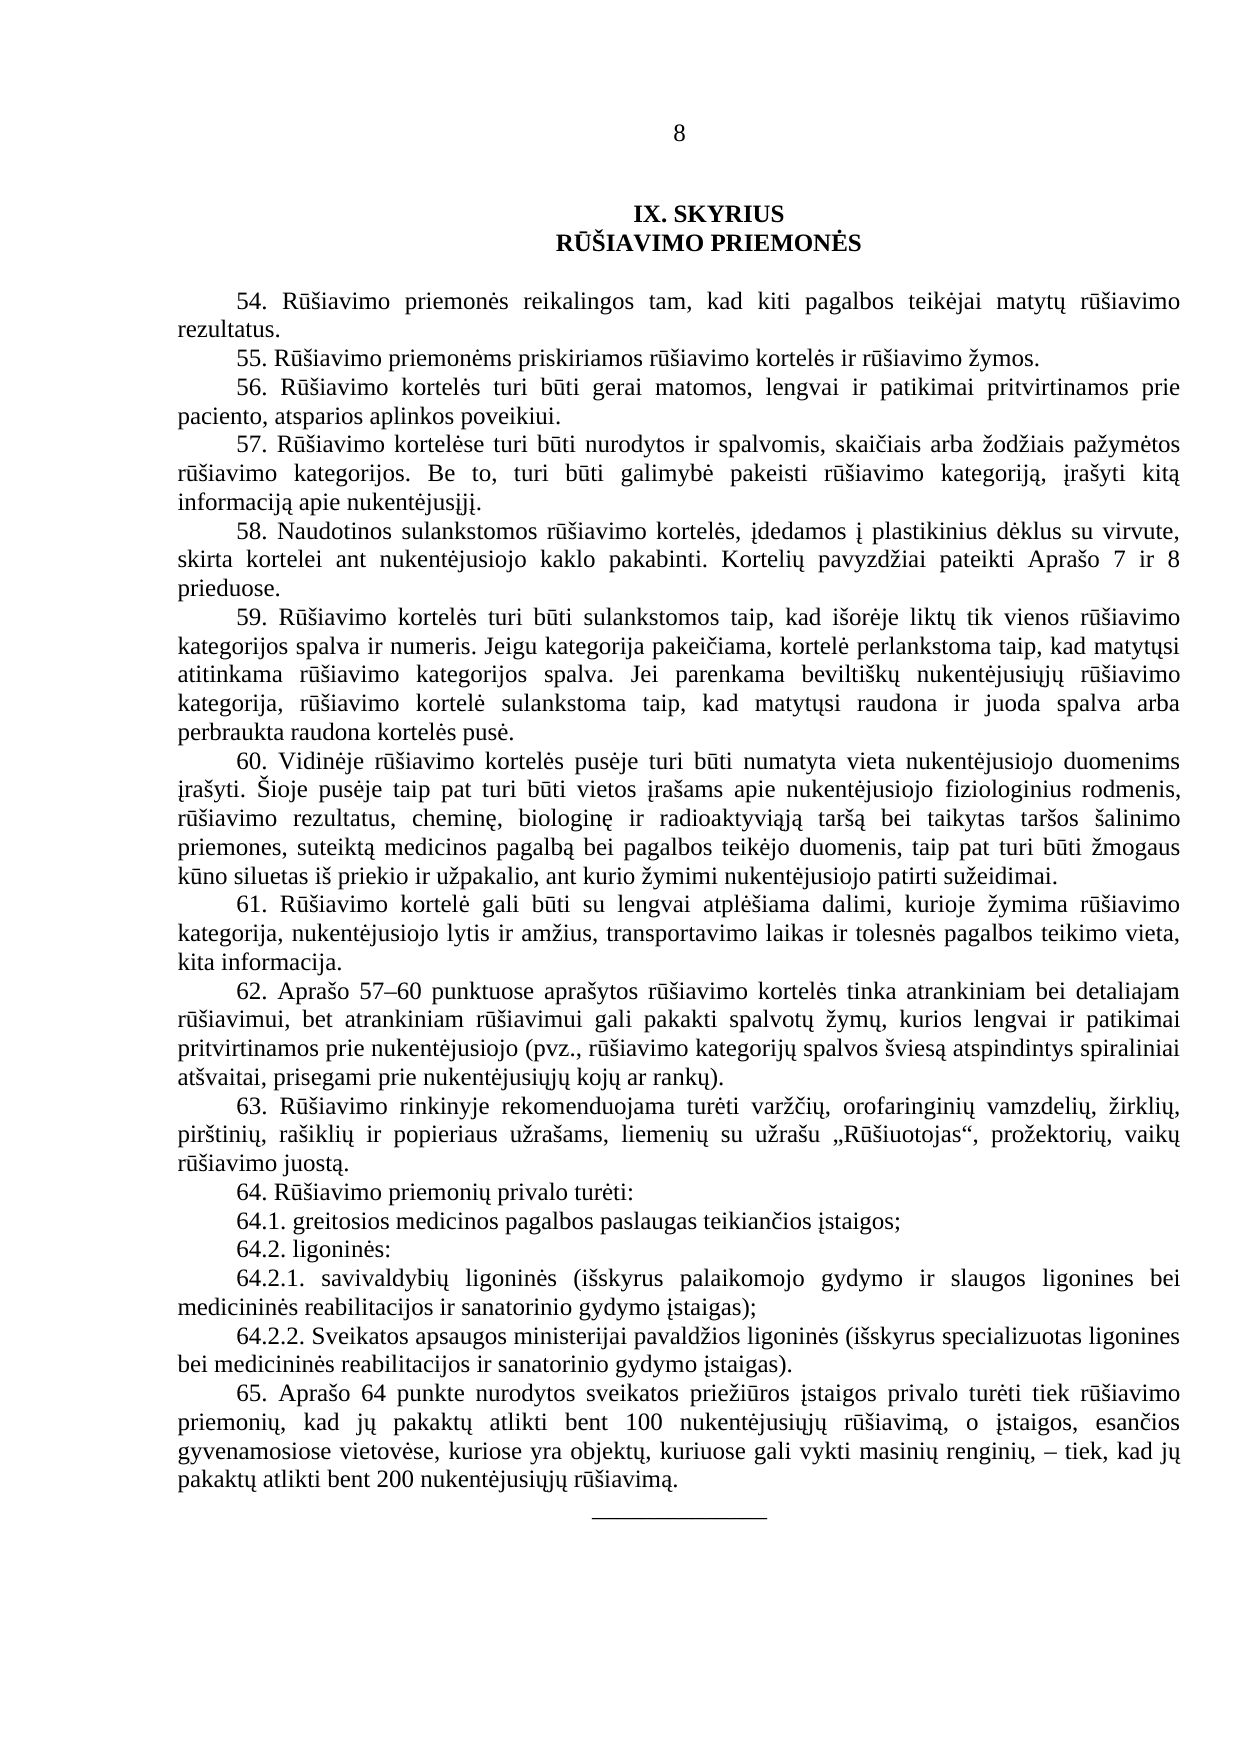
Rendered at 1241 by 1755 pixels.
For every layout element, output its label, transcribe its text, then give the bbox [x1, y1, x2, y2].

text RŪŠIAVIMO PRIEMONĖS [177, 228, 1181, 257]
text 56. Rūšiavimo kortelės turi būti gerai matomos, lengvai ir patikimai pritvirtinamos prie paciento, atsparios aplinkos poveikiui. [177, 372, 1181, 429]
text 58. Naudotinos sulankstomos rūšiavimo kortelės, įdedamos į plastikinius dėklus su virvute, skirta kortelei ant nukentėjusiojo kaklo pakabinti. Kortelių pavyzdžiai pateikti Aprašo 7 ir 8 prieduose. [177, 516, 1181, 602]
text 64.2. ligoninės: [177, 1234, 1181, 1263]
text 55. Rūšiavimo priemonėms priskiriamos rūšiavimo kortelės ir rūšiavimo žymos. [177, 343, 1181, 372]
text 54. Rūšiavimo priemonės reikalingos tam, kad kiti pagalbos teikėjai matytų rūšiavimo rezultatus. [177, 286, 1181, 343]
text IX. SKYRIUS [177, 199, 1181, 228]
text 64.2.1. savivaldybių ligoninės (išskyrus palaikomojo gydymo ir slaugos ligonines bei medicininės reabilitacijos ir sanatorinio gydymo įstaigas); [177, 1263, 1181, 1321]
text 64. Rūšiavimo priemonių privalo turėti: [177, 1177, 1181, 1206]
text 64.2.2. Sveikatos apsaugos ministerijai pavaldžios ligoninės (išskyrus specializuotas ligonines bei medicininės reabilitacijos ir sanatorinio gydymo įstaigas). [177, 1321, 1181, 1378]
text 61. Rūšiavimo kortelė gali būti su lengvai atplėšiama dalimi, kurioje žymima rūšiavimo kategorija, nukentėjusiojo lytis ir amžius, transportavimo laikas ir tolesnės pagalbos teikimo vieta, kita informacija. [177, 889, 1181, 976]
text 64.1. greitosios medicinos pagalbos paslaugas teikiančios įstaigos; [177, 1206, 1181, 1234]
text ______________ [177, 1493, 1181, 1522]
text 65. Aprašo 64 punkte nurodytos sveikatos priežiūros įstaigos privalo turėti tiek rūšiavimo priemonių, kad jų pakaktų atlikti bent 100 nukentėjusiųjų rūšiavimą, o įstaigos, esančios gyvenamosiose vietovėse, kuriose yra objektų, kuriuose gali vykti masinių renginių, – tiek, kad jų pakaktų atlikti bent 200 nukentėjusiųjų rūšiavimą. [177, 1378, 1181, 1493]
text 57. Rūšiavimo kortelėse turi būti nurodytos ir spalvomis, skaičiais arba žodžiais pažymėtos rūšiavimo kategorijos. Be to, turi būti galimybė pakeisti rūšiavimo kategoriją, įrašyti kitą informaciją apie nukentėjusįjį. [177, 429, 1181, 516]
text 62. Aprašo 57–60 punktuose aprašytos rūšiavimo kortelės tinka atrankiniam bei detaliajam rūšiavimui, bet atrankiniam rūšiavimui gali pakakti spalvotų žymų, kurios lengvai ir patikimai pritvirtinamos prie nukentėjusiojo (pvz., rūšiavimo kategorijų spalvos šviesą atspindintys spiraliniai atšvaitai, prisegami prie nukentėjusiųjų kojų ar rankų). [177, 976, 1181, 1091]
text 60. Vidinėje rūšiavimo kortelės pusėje turi būti numatyta vieta nukentėjusiojo duomenims įrašyti. Šioje pusėje taip pat turi būti vietos įrašams apie nukentėjusiojo fiziologinius rodmenis, rūšiavimo rezultatus, cheminę, biologinę ir radioaktyviąją taršą bei taikytas taršos šalinimo priemones, suteiktą medicinos pagalbą bei pagalbos teikėjo duomenis, taip pat turi būti žmogaus kūno siluetas iš priekio ir užpakalio, ant kurio žymimi nukentėjusiojo patirti sužeidimai. [177, 746, 1181, 889]
text 59. Rūšiavimo kortelės turi būti sulankstomos taip, kad išorėje liktų tik vienos rūšiavimo kategorijos spalva ir numeris. Jeigu kategorija pakeičiama, kortelė perlankstoma taip, kad matytųsi atitinkama rūšiavimo kategorijos spalva. Jei parenkama beviltiškų nukentėjusiųjų rūšiavimo kategorija, rūšiavimo kortelė sulankstoma taip, kad matytųsi raudona ir juoda spalva arba perbraukta raudona kortelės pusė. [177, 602, 1181, 746]
text 63. Rūšiavimo rinkinyje rekomenduojama turėti varžčių, orofaringinių vamzdelių, žirklių, pirštinių, rašiklių ir popieriaus užrašams, liemenių su užrašu „Rūšiuotojas“, prožektorių, vaikų rūšiavimo juostą. [177, 1091, 1181, 1177]
